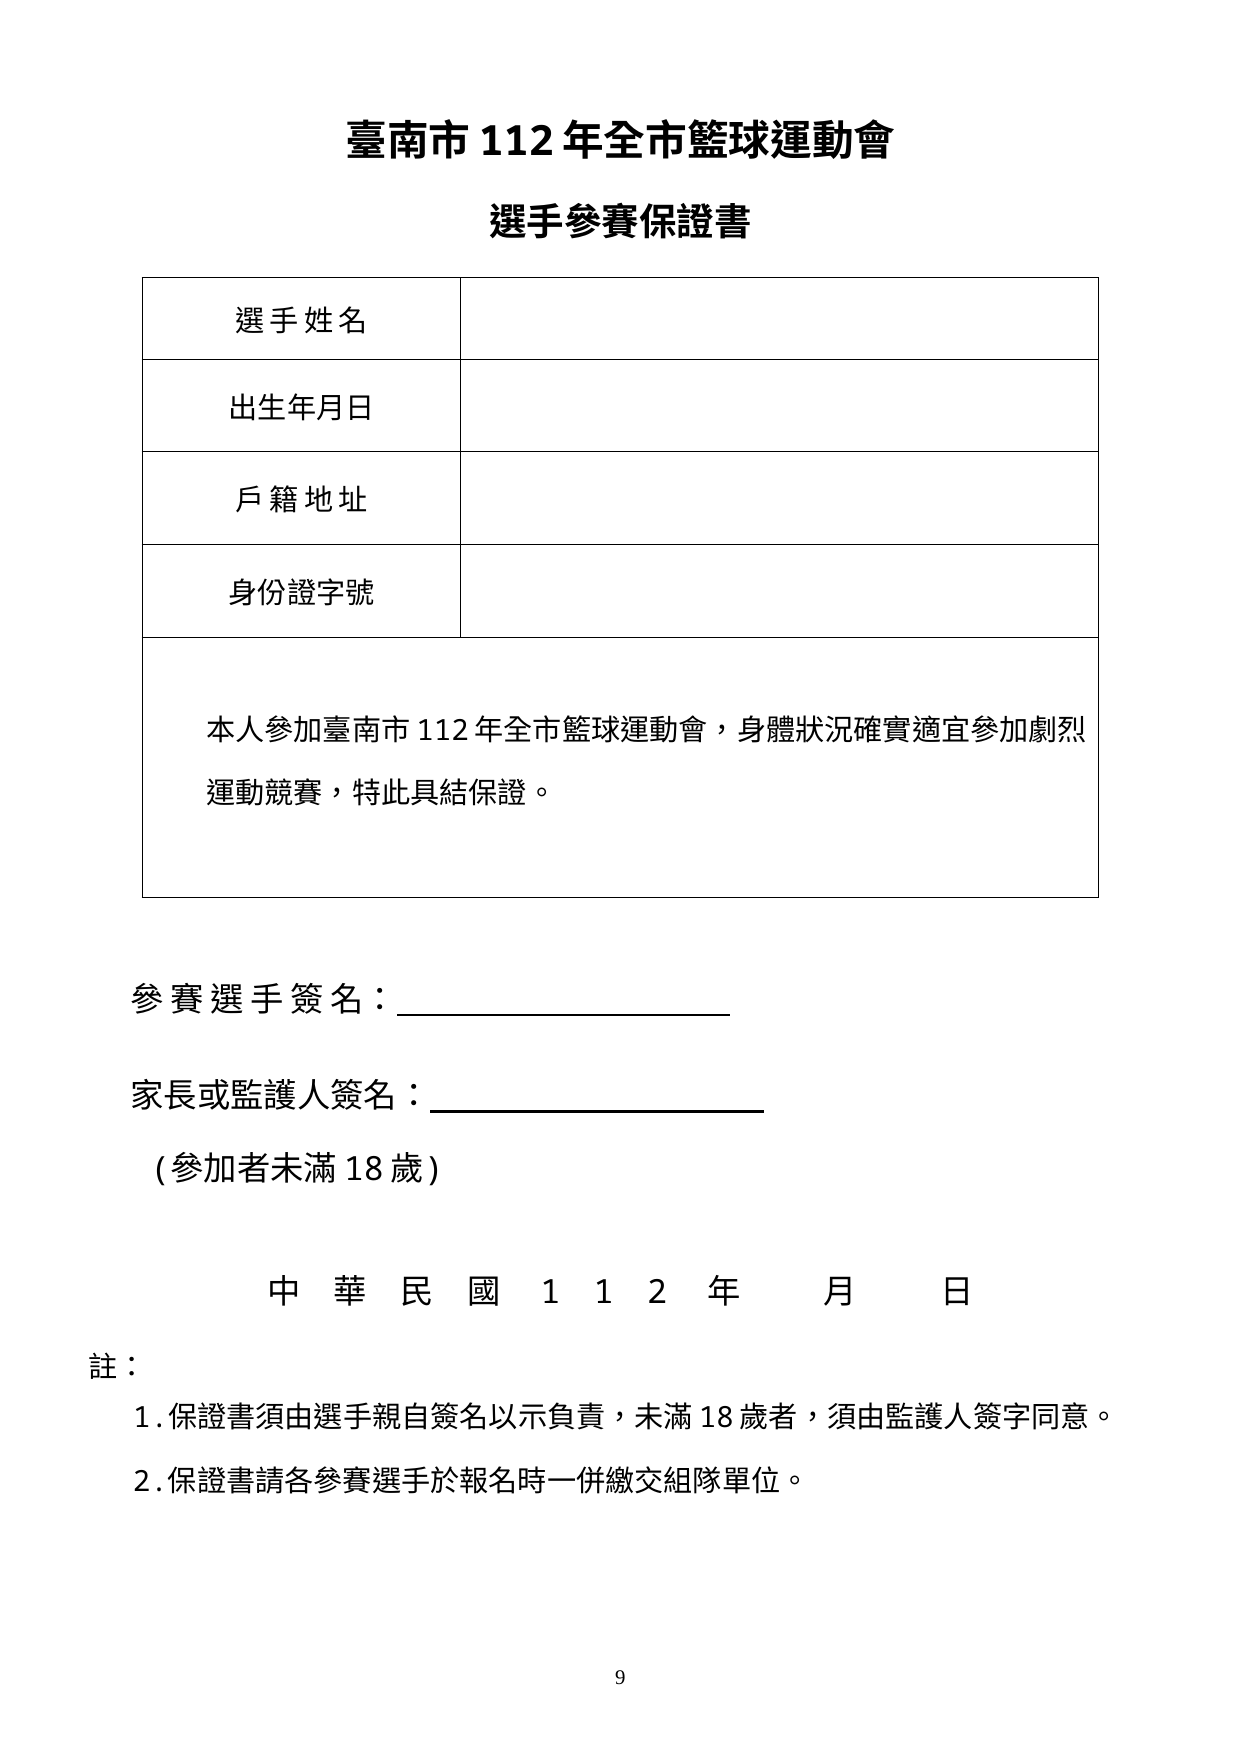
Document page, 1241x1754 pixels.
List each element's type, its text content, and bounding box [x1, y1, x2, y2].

table_cell 身份證字號 [143, 545, 460, 637]
text 中華民國112年 月 日 [89, 1265, 1152, 1313]
text 2.保證書請各參賽選手於報名時一併繳交組隊單位。 [103, 1438, 1152, 1500]
text 1.保證書須由選手親自簽名以示負責，未滿18歲者，須由監護人簽字同意。 [88, 1388, 1152, 1438]
text 參賽選手簽名： [130, 973, 1152, 1021]
text 臺南市112年全市籃球運動會 [89, 96, 1152, 158]
table_cell [461, 452, 1098, 544]
table_cell [461, 545, 1098, 637]
text (參加者未滿18歲) [130, 1142, 1152, 1190]
table_cell [461, 360, 1098, 451]
table_cell 本人參加臺南市112年全市籃球運動會，身體狀況確實適宜參加劇烈運動競賽，特此具結保證。 [143, 638, 1098, 897]
text 註： [88, 1338, 1152, 1388]
table_header 選手姓名 [143, 278, 460, 359]
table_cell 出生年月日 [143, 360, 460, 451]
text 家長或監護人簽名： [130, 1069, 1152, 1117]
table_header [461, 278, 1098, 359]
table_cell 戶籍地址 [143, 452, 460, 544]
text 選手參賽保證書 [89, 177, 1152, 239]
